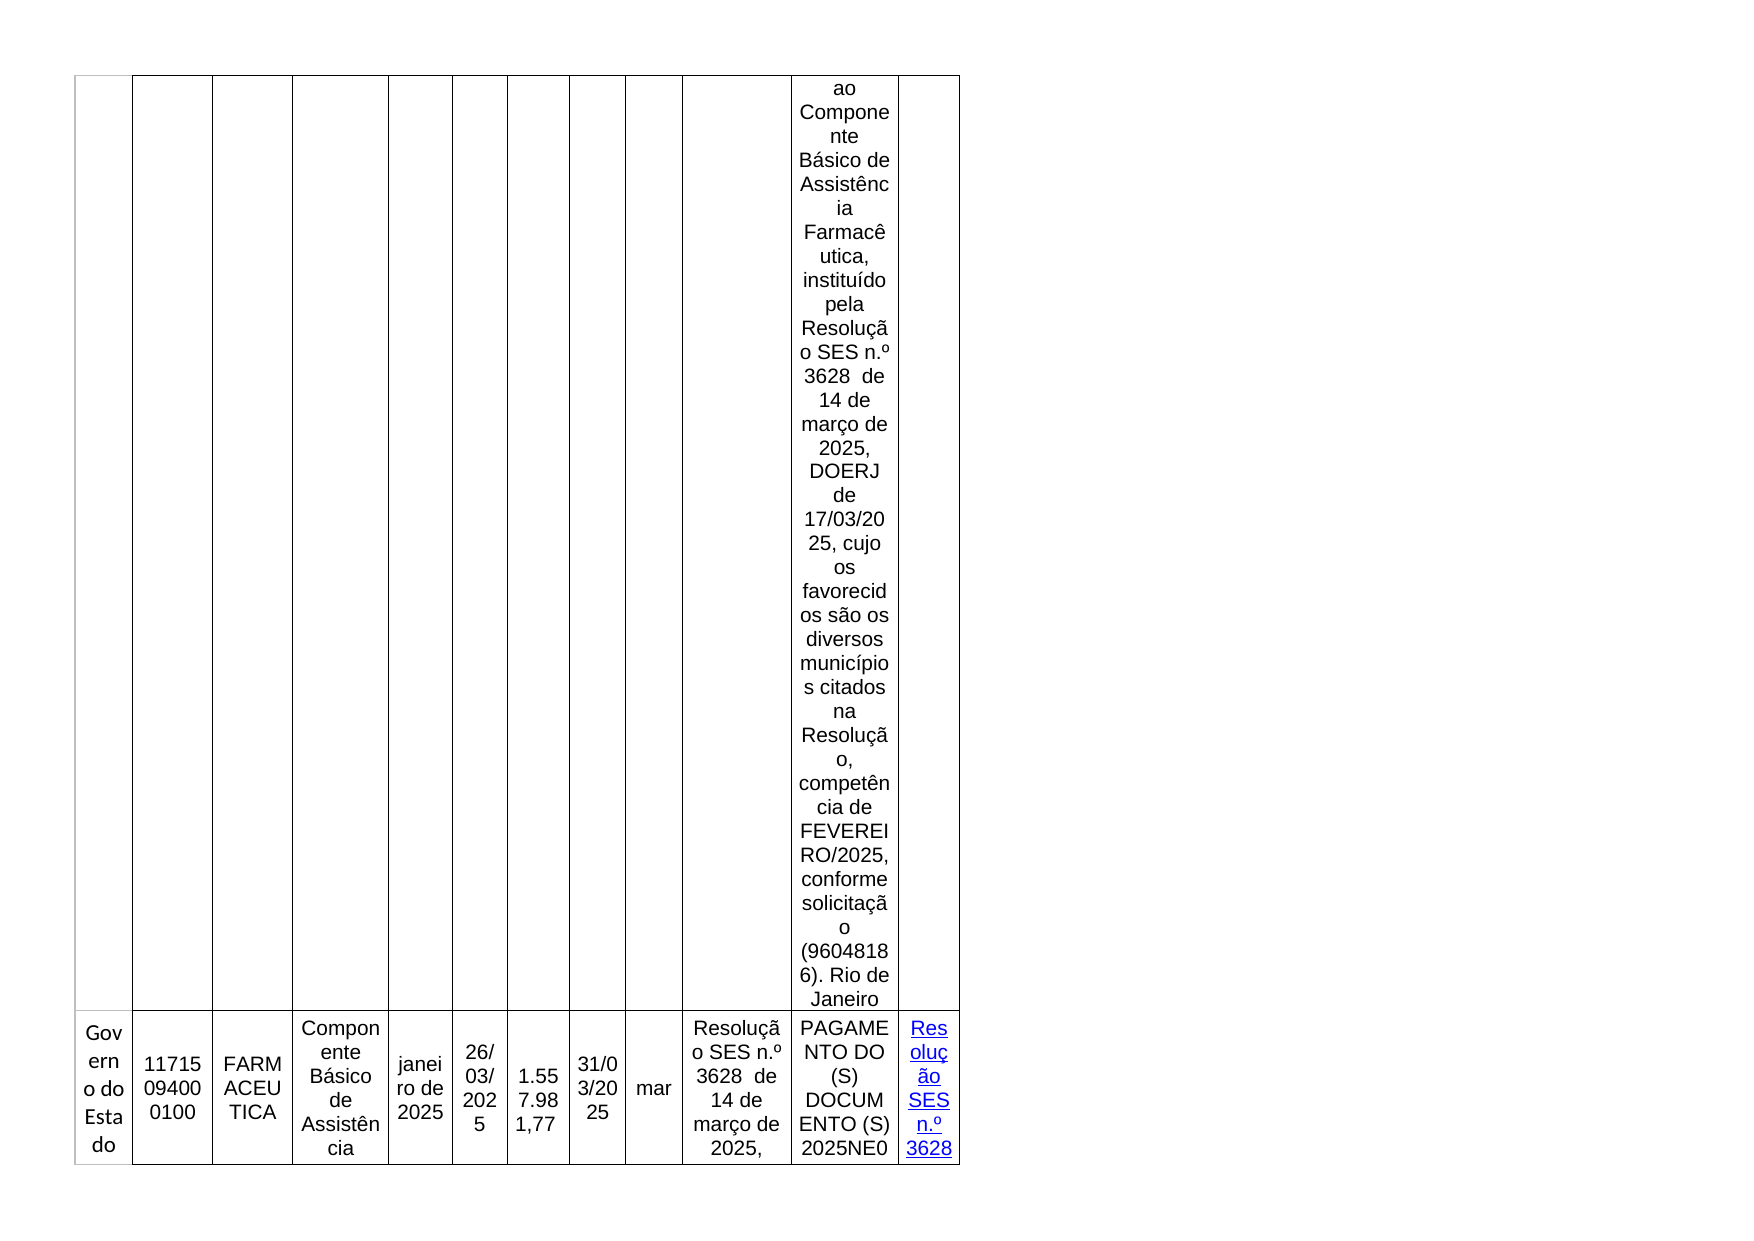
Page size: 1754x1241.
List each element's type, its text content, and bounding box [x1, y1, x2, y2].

table_cell Governo do Estado [76, 1011, 132, 1164]
table_cell [76, 76, 132, 1010]
table_cell [293, 76, 388, 1010]
table_cell janeiro de 2025 [389, 1011, 452, 1164]
table_cell 26/03/2025 [453, 1011, 507, 1164]
table_cell 11715094000100 [133, 1011, 212, 1164]
table_cell mar [626, 1011, 682, 1164]
table_cell [899, 76, 959, 1010]
table_cell [453, 76, 507, 1010]
table_cell Resolução SES n.º 3628 [899, 1011, 959, 1164]
table_cell PAGAMENTO DO (S) DOCUMENTO (S) 2025NE0 [792, 1011, 898, 1164]
table_cell [626, 76, 682, 1010]
table_cell 1.557.981,77 [508, 1011, 569, 1164]
table_cell [570, 76, 625, 1010]
table_cell [133, 76, 212, 1010]
table_cell Componente Básico de Assistência [293, 1011, 388, 1164]
table_cell [389, 76, 452, 1010]
table_cell Resolução SES n.º 3628 de 14 de março de 2025, [683, 1011, 791, 1164]
table_cell [683, 76, 791, 1010]
table_cell ao Componente Básico de Assistência Farmacêutica, instituído pela Resolução SES n.º 3628 de 14 de março de 2025, DOERJ de 17/03/2025, cujo os favorecidos são os diversos municípios citados na Resolução, competência de FEVEREIRO/2025, conforme solicitação (96048186). Rio de Janeiro [792, 76, 898, 1010]
table_cell [213, 76, 292, 1010]
table_cell 31/03/2025 [570, 1011, 625, 1164]
table_cell [508, 76, 569, 1010]
table_cell FARMACEUTICA [213, 1011, 292, 1164]
